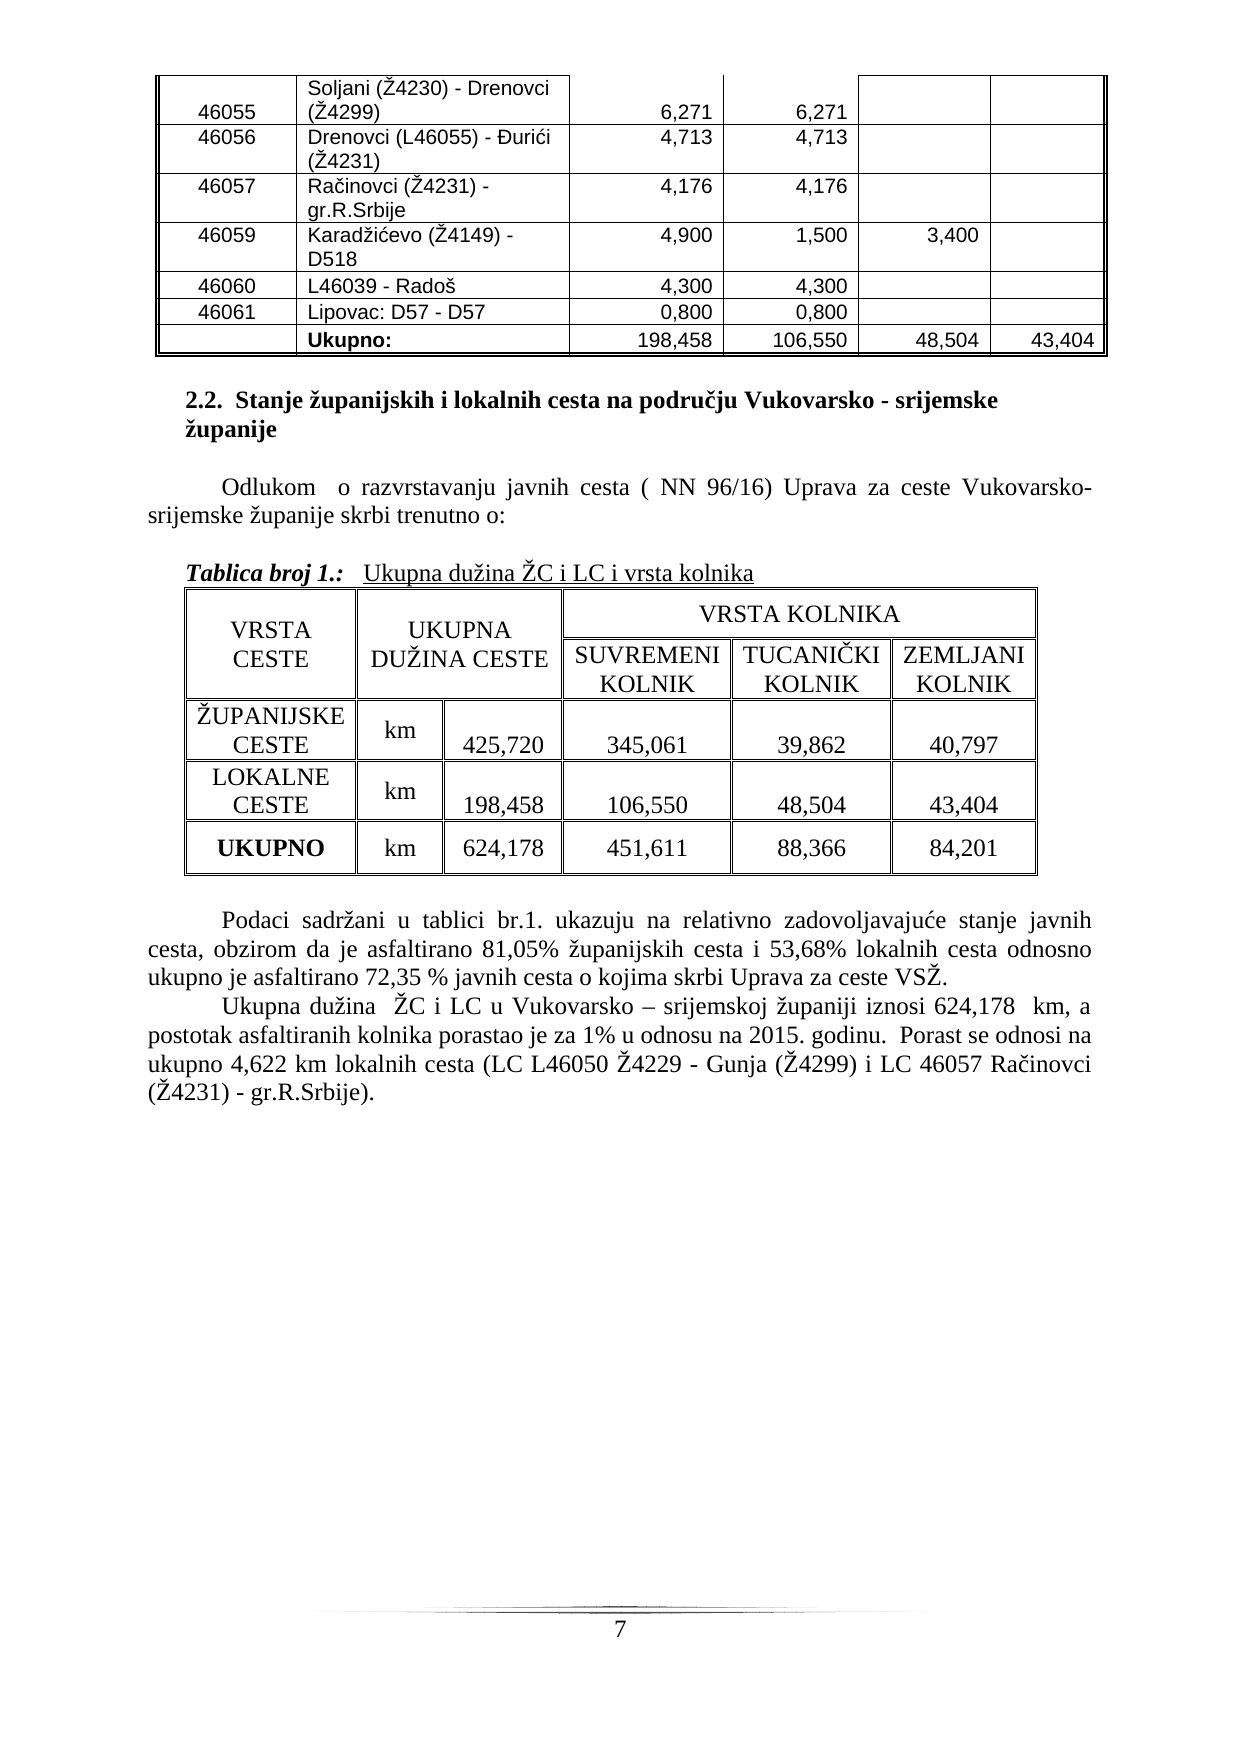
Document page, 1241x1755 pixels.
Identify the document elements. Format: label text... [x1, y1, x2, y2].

table_cell TUCANIČKI KOLNIK [733, 640, 890, 698]
table_cell Karadžićevo (Ž4149) - D518 [297, 223, 569, 271]
table_cell [991, 125, 1103, 173]
table_cell 43,404 [893, 762, 1035, 819]
table_cell 6,271 [724, 75, 858, 124]
table_cell km [358, 822, 442, 873]
table_cell 4,300 [570, 272, 723, 297]
table_cell ZEMLJANI KOLNIK [893, 640, 1035, 698]
table_cell 345,061 [564, 701, 730, 758]
table_cell 4,713 [724, 125, 858, 173]
table_cell 46061 [160, 299, 296, 324]
table_cell L46039 - Radoš [297, 272, 569, 297]
table_cell Soljani (Ž4230) - Drenovci (Ž4299) [297, 76, 569, 124]
table_cell 451,611 [564, 822, 730, 873]
table_cell 0,800 [570, 299, 723, 324]
text Odlukom o razvrstavanju javnih cesta ( NN 96/16) Uprava za ceste Vukovarsko-srijemske županije skrbi trenutno o: [148, 472, 1093, 529]
text Podaci sadržani u tablici br.1. ukazuju na relativno zadovoljavajuće stanje javnih cesta, obzirom da je asfaltirano 81,05% županijskih cesta i 53,68% lokalnih cesta odnosno ukupno je asfaltirano 72,35 % javnih cesta o kojima skrbi Uprava za ceste VSŽ. [148, 905, 1093, 991]
table_cell 46060 [160, 272, 296, 297]
table_cell 6,271 [570, 75, 723, 124]
table_cell 88,366 [733, 822, 890, 873]
table_cell SUVREMENI KOLNIK [564, 640, 730, 698]
table_cell 48,504 [733, 762, 890, 819]
table_cell 48,504 [859, 325, 990, 352]
table_cell 1,500 [724, 223, 858, 271]
table_cell 46055 [160, 76, 296, 124]
table_cell [859, 299, 990, 324]
table_cell LOKALNE CESTE [187, 762, 355, 819]
table_cell 4,176 [570, 174, 723, 222]
table_cell 3,400 [859, 223, 990, 271]
table_cell [859, 125, 990, 173]
table_header UKUPNA DUŽINA CESTE [358, 590, 561, 698]
table_header VRSTA KOLNIKA [564, 590, 1035, 637]
table_header VRSTA CESTE [187, 590, 355, 698]
table_cell [991, 76, 1103, 124]
table_cell 425,720 [445, 701, 561, 758]
table_cell km [358, 701, 442, 758]
table_cell [991, 272, 1103, 297]
table_cell 4,713 [570, 125, 723, 173]
table_cell 198,458 [445, 762, 561, 819]
table_cell 106,550 [724, 325, 858, 352]
table_cell 46059 [160, 223, 296, 271]
table_cell UKUPNO [187, 822, 355, 873]
table_cell 4,900 [570, 223, 723, 271]
table_cell ŽUPANIJSKE CESTE [187, 701, 355, 758]
table_cell 624,178 [445, 822, 561, 873]
table_cell Račinovci (Ž4231) - gr.R.Srbije [297, 174, 569, 222]
table_cell Lipovac: D57 - D57 [297, 299, 569, 324]
table_cell Ukupno: [297, 325, 569, 352]
table_cell 4,176 [724, 174, 858, 222]
table_cell 46057 [160, 174, 296, 222]
table_cell 106,550 [564, 762, 730, 819]
table_cell 43,404 [991, 325, 1103, 352]
table_cell km [358, 762, 442, 819]
table_cell [991, 223, 1103, 271]
text Tablica broj 1.: Ukupna dužina ŽC i LC i vrsta kolnika [185, 558, 1093, 587]
table_cell 0,800 [724, 299, 858, 324]
table_cell 46056 [160, 125, 296, 173]
text 2.2. Stanje županijskih i lokalnih cesta na području Vukovarsko - srijemske županije [185, 386, 1093, 443]
table_cell [991, 299, 1103, 324]
table_cell [859, 272, 990, 297]
table_cell [160, 325, 296, 352]
table_cell 39,862 [733, 701, 890, 758]
table_cell [859, 76, 990, 124]
text Ukupna dužina ŽC i LC u Vukovarsko – srijemskoj županiji iznosi 624,178 km, a postotak asfaltiranih kolnika porastao je za 1% u odnosu na 2015. godinu. Porast se odnosi na ukupno 4,622 km lokalnih cesta (LC L46050 Ž4229 - Gunja (Ž4299) i LC 46057 Račinovci (Ž4231) - gr.R.Srbije). [148, 991, 1093, 1106]
table_cell Drenovci (L46055) - Đurići (Ž4231) [297, 125, 569, 173]
table_cell 198,458 [570, 325, 723, 352]
table_cell 40,797 [893, 701, 1035, 758]
table_cell [859, 174, 990, 222]
table_cell 84,201 [893, 822, 1035, 873]
table_cell [991, 174, 1103, 222]
table_cell 4,300 [724, 272, 858, 297]
